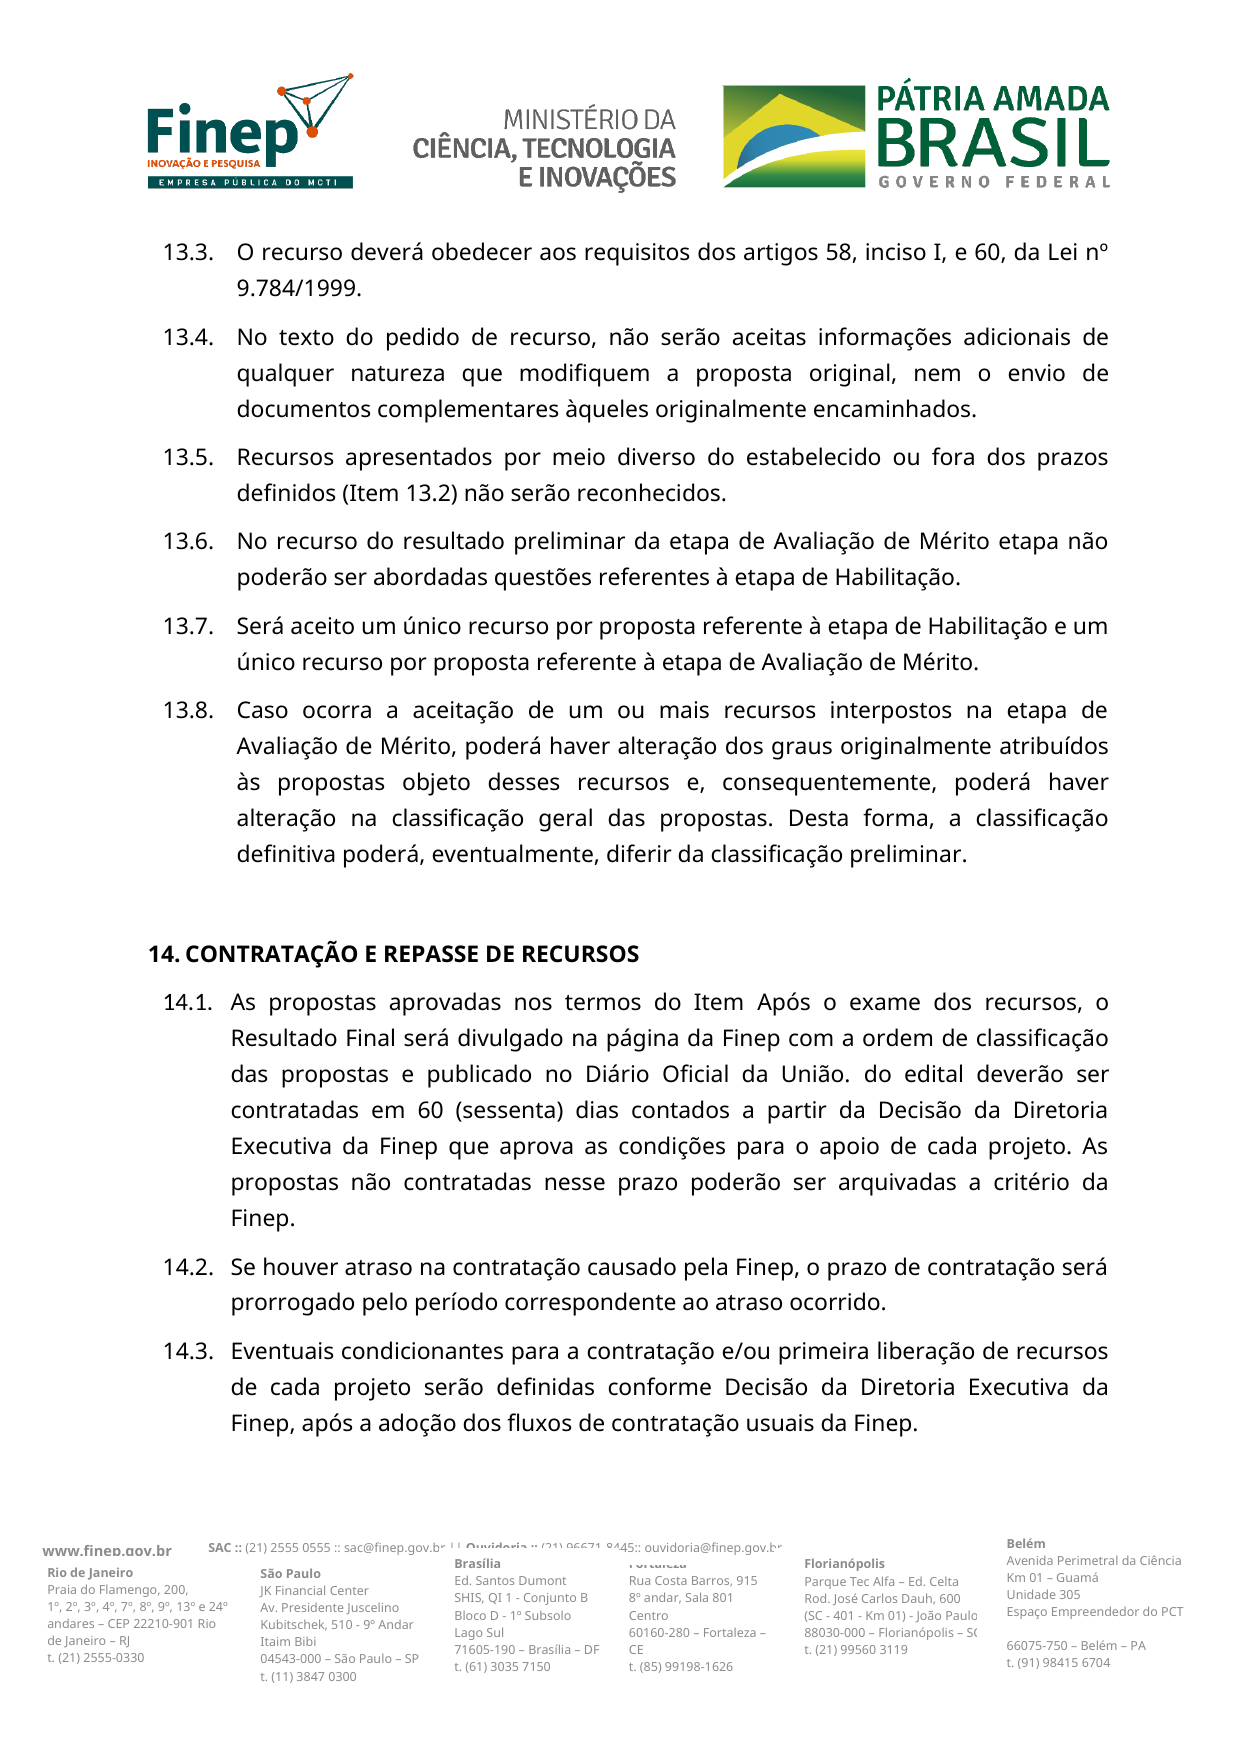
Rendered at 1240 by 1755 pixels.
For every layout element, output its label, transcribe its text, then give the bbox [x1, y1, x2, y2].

list Será aceito um único recurso por proposta referente à etapa de Habilitação e um único recurso por proposta referente à etapa de Avaliação de Mérito. [162, 610, 1110, 677]
list No texto do pedido de recurso, não serão aceitas informações adicionais de qualquer natureza que modifiquem a proposta original, nem o envio de documentos complementares àqueles originalmente encaminhados. [162, 321, 1110, 424]
list Caso ocorra a aceitação de um ou mais recursos interpostos na etapa de Avaliação de Mérito, poderá haver alteração dos graus originalmente atribuídos às propostas objeto desses recursos e, consequentemente, poderá haver alteração na classificação geral das propostas. Desta forma, a classificação definitiva poderá, eventualmente, diferir da classificação preliminar. [162, 694, 1110, 869]
list No recurso do resultado preliminar da etapa de Avaliação de Mérito etapa não poderão ser abordadas questões referentes à etapa de Habilitação. [162, 525, 1110, 592]
list O recurso deverá obedecer aos requisitos dos artigos 58, inciso I, e 60, da Lei nº 9.784/1999. [162, 236, 1110, 303]
list As propostas aprovadas nos termos do Item 12.4 do edital deverão ser contratadas em 60 (sessenta) dias contados a partir da Decisão da Diretoria Executiva da Finep que aprova as condições para o apoio de cada projeto. As propostas não contratadas nesse prazo poderão ser arquivadas a critério da Finep. [162, 986, 1110, 1233]
list Recursos apresentados por meio diverso do estabelecido ou fora dos prazos definidos (Item 13.2) não serão reconhecidos. [162, 441, 1110, 508]
list Se houver atraso na contratação causado pela Finep, o prazo de contratação será prorrogado pelo período correspondente ao atraso ocorrido. [162, 1250, 1110, 1318]
list Eventuais condicionantes para a contratação e/ou primeira liberação de recursos de cada projeto serão definidas conforme Decisão da Diretoria Executiva da Finep, após a adoção dos fluxos de contratação usuais da Finep. [162, 1335, 1110, 1438]
list CONTRATAÇÃO E REPASSE DE RECURSOS [148, 938, 1110, 969]
